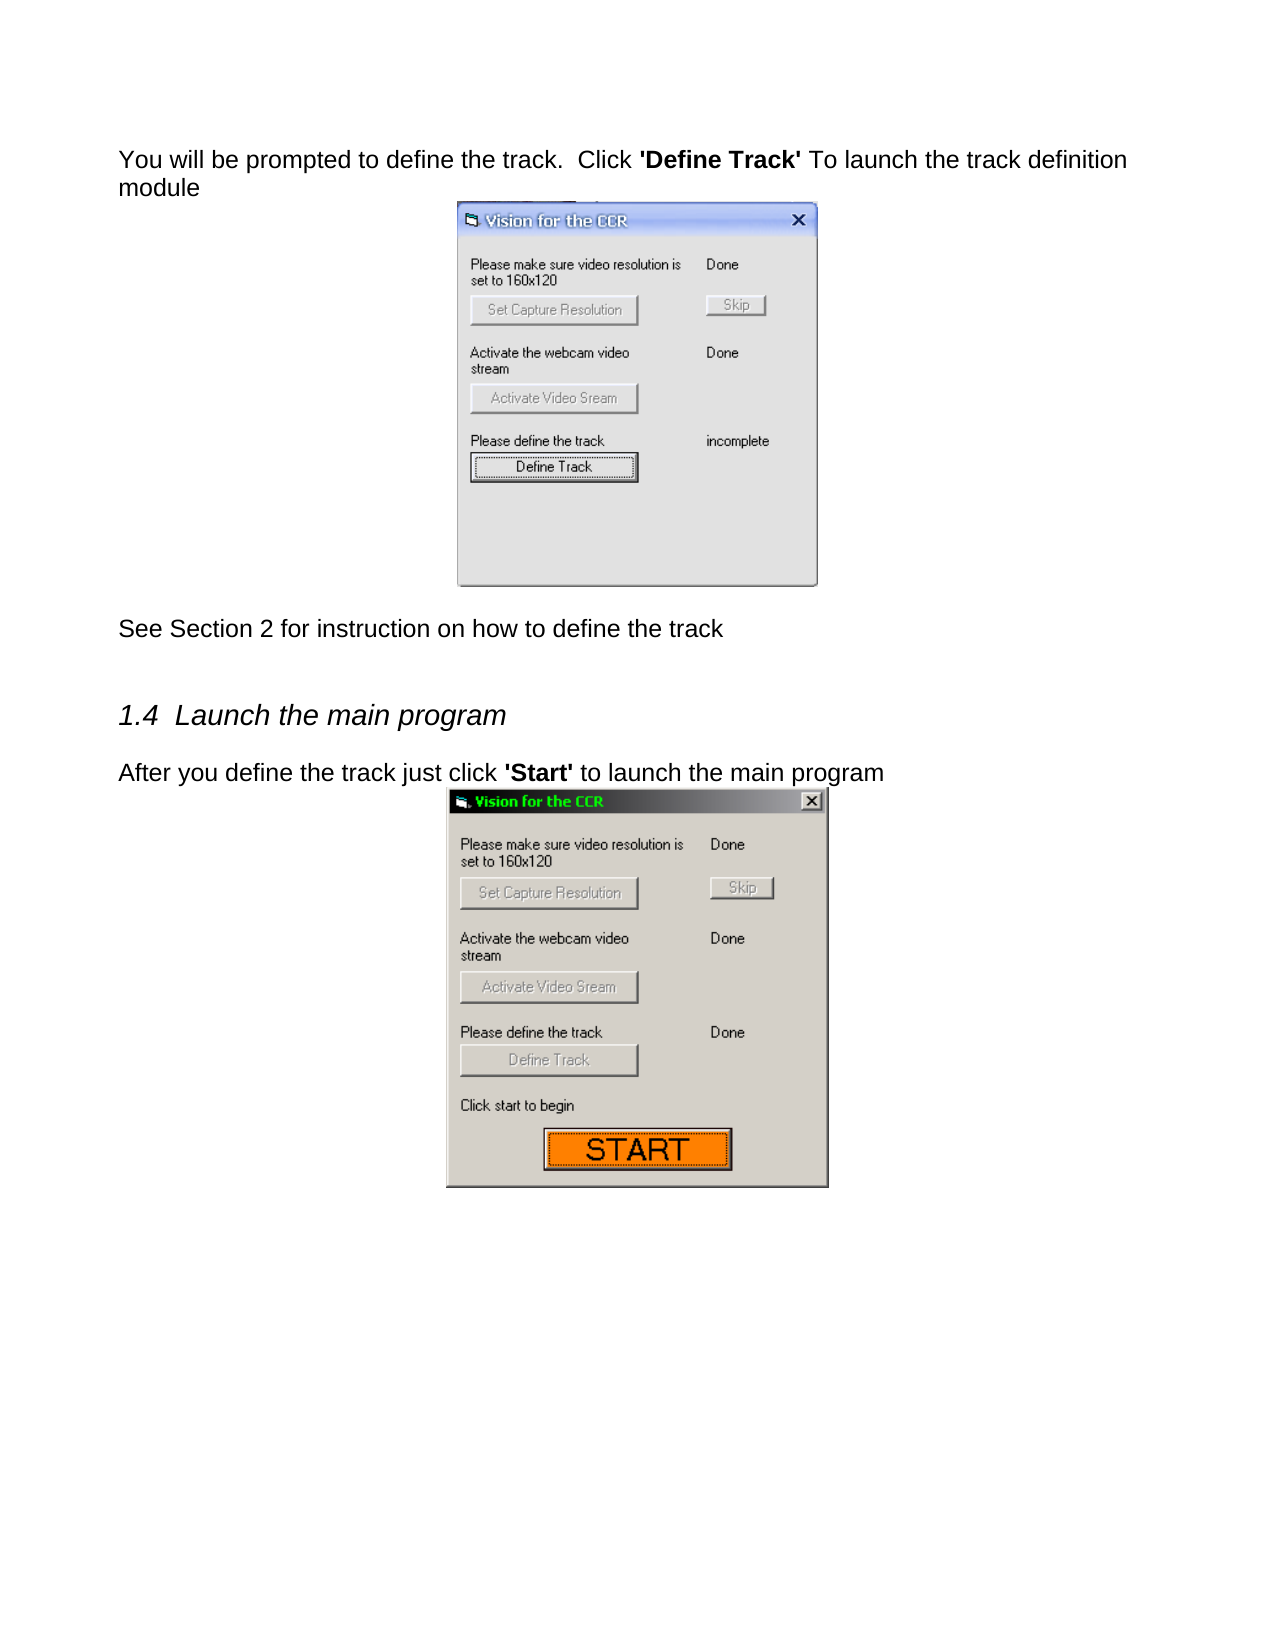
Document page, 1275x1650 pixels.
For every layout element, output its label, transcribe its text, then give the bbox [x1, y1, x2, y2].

text 1.4 Launch the main program [118, 699, 1157, 731]
picture [457, 201, 818, 587]
text After you define the track just click 'Start' to launch the main program [118, 759, 1157, 787]
text You will be prompted to define the track. Click 'Define Track' To launch the track definition module [118, 146, 1157, 202]
picture [446, 787, 829, 1188]
text See Section 2 for instruction on how to define the track [118, 615, 1157, 643]
